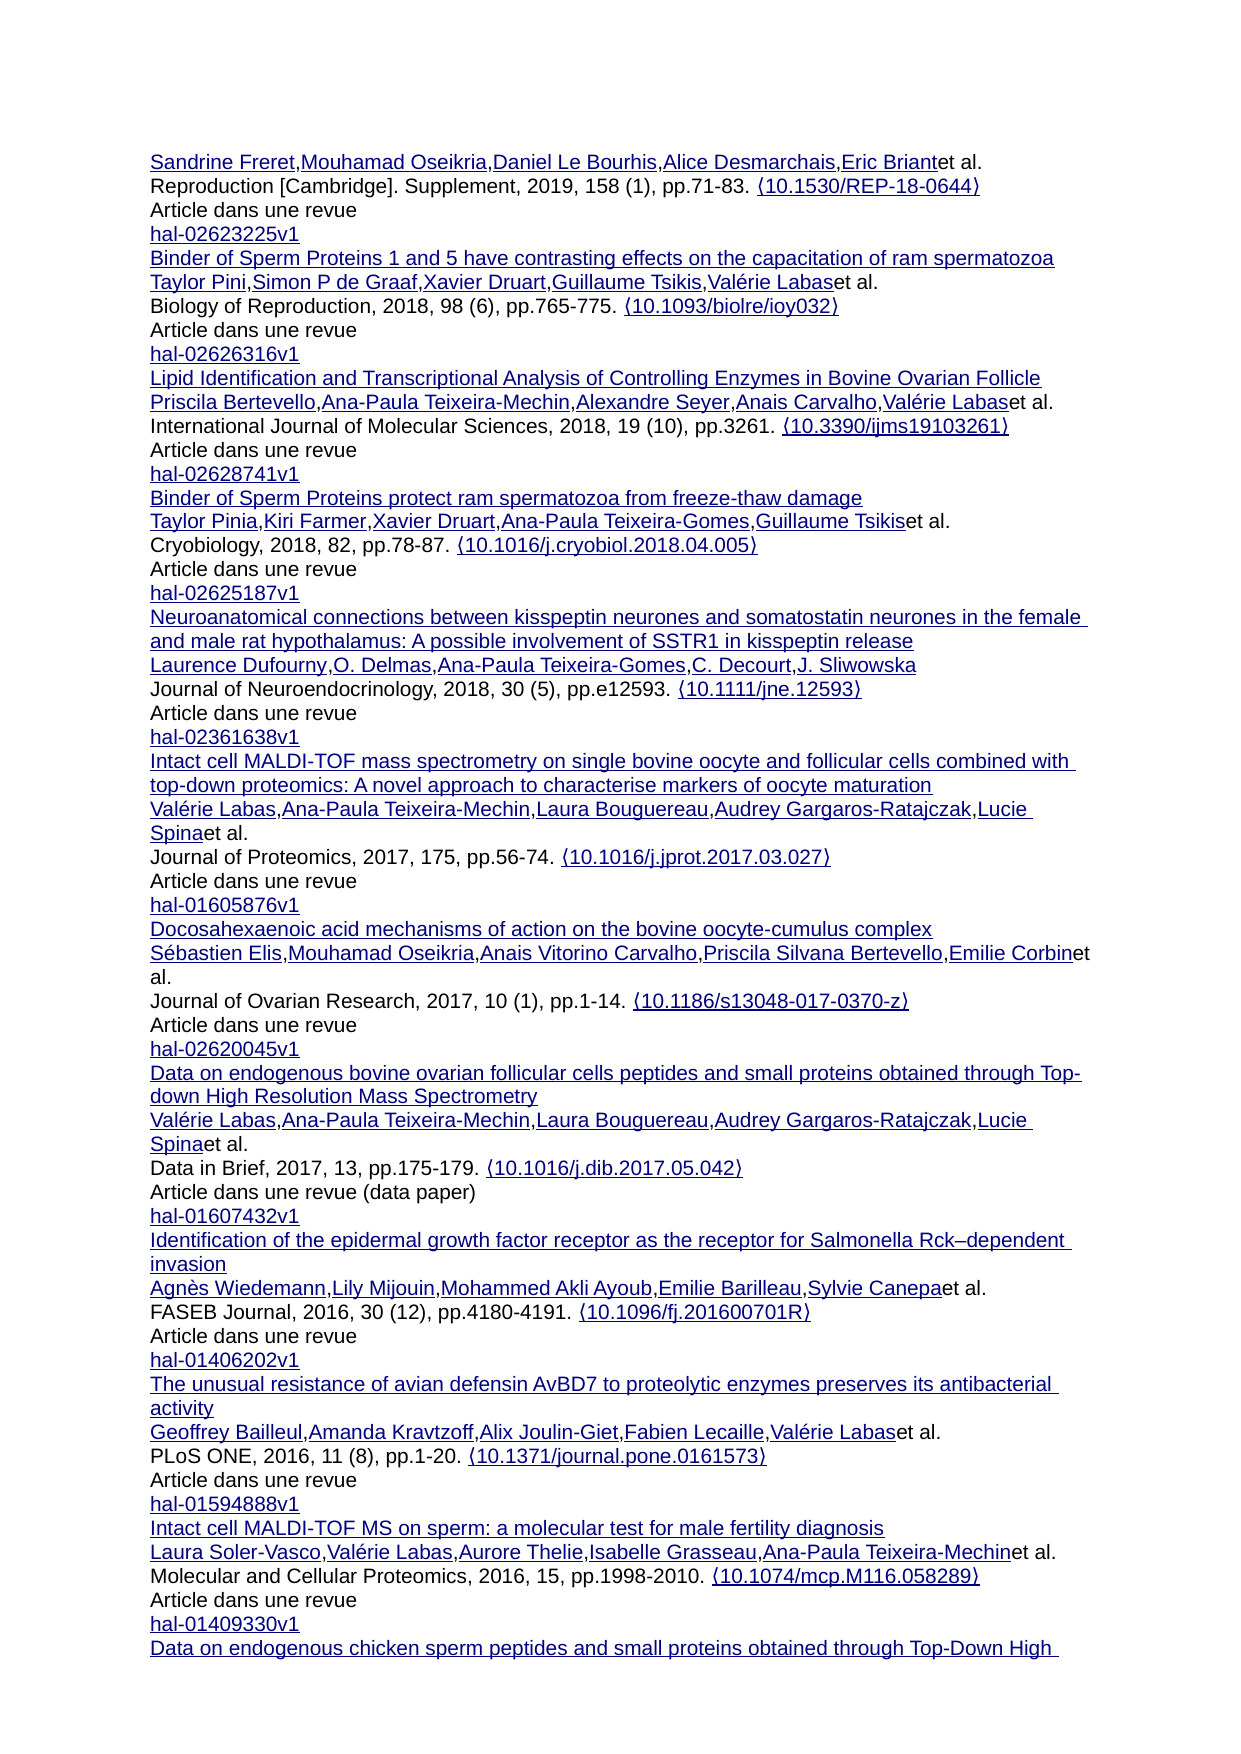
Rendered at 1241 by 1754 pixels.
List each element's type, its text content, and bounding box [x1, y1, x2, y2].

table_cell Intact cell MALDI-TOF mass spectrometry on single bovine oocyte and follicular cells combined with top-down proteomics: A novel approach to characterise markers of oocyte maturation Valérie Labas,Ana-Paula Teixeira-Mechin,Laura Bouguereau,Audrey Gargaros-Ratajczak,Lucie Spinaet al. Journal of Proteomics, 2017, 175, pp.56-74. ⟨10.1016/j.jprot.2017.03.027⟩ Article dans une revue hal-01605876v1 [150, 749, 1090, 917]
table_cell Identification of the epidermal growth factor receptor as the receptor for Salmonella Rck–dependent invasion Agnès Wiedemann,Lily Mijouin,Mohammed Akli Ayoub,Emilie Barilleau,Sylvie Canepaet al. FASEB Journal, 2016, 30 (12), pp.4180-4191. ⟨10.1096/fj.201600701R⟩ Article dans une revue hal-01406202v1 [150, 1228, 1090, 1372]
table_cell Lipid Identification and Transcriptional Analysis of Controlling Enzymes in Bovine Ovarian Follicle Priscila Bertevello,Ana-Paula Teixeira-Mechin,Alexandre Seyer,Anais Carvalho,Valérie Labaset al. International Journal of Molecular Sciences, 2018, 19 (10), pp.3261. ⟨10.3390/ijms19103261⟩ Article dans une revue hal-02628741v1 [150, 366, 1090, 485]
table_cell Binder of Sperm Proteins 1 and 5 have contrasting effects on the capacitation of ram spermatozoa Taylor Pini,Simon P de Graaf,Xavier Druart,Guillaume Tsikis,Valérie Labaset al. Biology of Reproduction, 2018, 98 (6), pp.765-775. ⟨10.1093/biolre/ioy032⟩ Article dans une revue hal-02626316v1 [150, 246, 1090, 366]
table_cell Docosahexaenoic acid mechanisms of action on the bovine oocyte-cumulus complex Sébastien Elis,Mouhamad Oseikria,Anais Vitorino Carvalho,Priscila Silvana Bertevello,Emilie Corbinet al. Journal of Ovarian Research, 2017, 10 (1), pp.1-14. ⟨10.1186/s13048-017-0370-z⟩ Article dans une revue hal-02620045v1 [150, 917, 1090, 1060]
table_cell Data on endogenous bovine ovarian follicular cells peptides and small proteins obtained through Top-down High Resolution Mass Spectrometry Valérie Labas,Ana-Paula Teixeira-Mechin,Laura Bouguereau,Audrey Gargaros-Ratajczak,Lucie Spinaet al. Data in Brief, 2017, 13, pp.175-179. ⟨10.1016/j.dib.2017.05.042⟩ Article dans une revue (data paper) hal-01607432v1 [150, 1060, 1090, 1228]
table_cell Data on endogenous chicken sperm peptides and small proteins obtained through Top-Down High [150, 1635, 1090, 1659]
table_cell Neuroanatomical connections between kisspeptin neurones and somatostatin neurones in the female and male rat hypothalamus: A possible involvement of SSTR1 in kisspeptin release Laurence Dufourny,O. Delmas,Ana-Paula Teixeira-Gomes,C. Decourt,J. Sliwowska Journal of Neuroendocrinology, 2018, 30 (5), pp.e12593. ⟨10.1111/jne.12593⟩ Article dans une revue hal-02361638v1 [150, 605, 1090, 749]
table_cell The unusual resistance of avian defensin AvBD7 to proteolytic enzymes preserves its antibacterial activity Geoffrey Bailleul,Amanda Kravtzoff,Alix Joulin-Giet,Fabien Lecaille,Valérie Labaset al. PLoS ONE, 2016, 11 (8), pp.1-20. ⟨10.1371/journal.pone.0161573⟩ Article dans une revue hal-01594888v1 [150, 1372, 1090, 1516]
table_cell Intact cell MALDI-TOF MS on sperm: a molecular test for male fertility diagnosis Laura Soler-Vasco,Valérie Labas,Aurore Thelie,Isabelle Grasseau,Ana-Paula Teixeira-Mechinet al. Molecular and Cellular Proteomics, 2016, 15, pp.1998-2010. ⟨10.1074/mcp.M116.058289⟩ Article dans une revue hal-01409330v1 [150, 1516, 1090, 1635]
table_cell Binder of Sperm Proteins protect ram spermatozoa from freeze-thaw damage Taylor Pinia,Kiri Farmer,Xavier Druart,Ana-Paula Teixeira-Gomes,Guillaume Tsikiset al. Cryobiology, 2018, 82, pp.78-87. ⟨10.1016/j.cryobiol.2018.04.005⟩ Article dans une revue hal-02625187v1 [150, 485, 1090, 605]
table_cell Sandrine Freret,Mouhamad Oseikria,Daniel Le Bourhis,Alice Desmarchais,Eric Briantet al. Reproduction [Cambridge]. Supplement, 2019, 158 (1), pp.71-83. ⟨10.1530/REP-18-0644⟩ Article dans une revue hal-02623225v1 [150, 150, 1090, 246]
